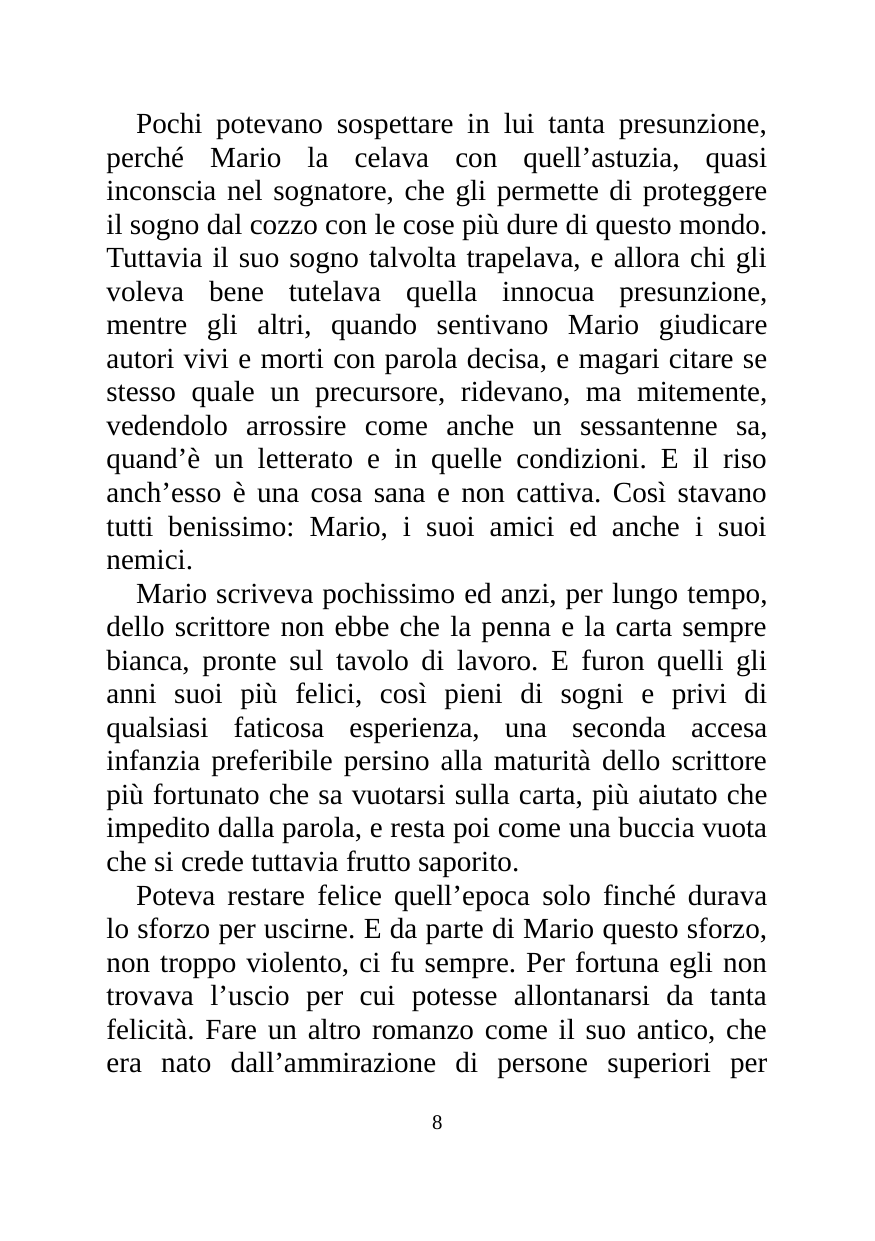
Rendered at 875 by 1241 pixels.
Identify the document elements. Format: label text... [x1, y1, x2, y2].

text Poteva restare felice quell’epoca solo finché durava lo sforzo per uscirne. E da parte di Mario questo sforzo, non troppo violento, ci fu sempre. Per fortuna egli non trovava l’uscio per cui potesse allontanarsi da tanta felicità. Fare un altro romanzo come il suo antico, che era nato dall’ammirazione di persone superiori per [106, 878, 768, 1079]
text Mario scriveva pochissimo ed anzi, per lungo tempo, dello scrittore non ebbe che la penna e la carta sempre bianca, pronte sul tavolo di lavoro. E furon quelli gli anni suoi più felici, così pieni di sogni e privi di qualsiasi faticosa esperienza, una seconda accesa infanzia preferibile persino alla maturità dello scrittore più fortunato che sa vuotarsi sulla carta, più aiutato che impedito dalla parola, e resta poi come una buccia vuota che si crede tuttavia frutto saporito. [106, 576, 768, 878]
text Pochi potevano sospettare in lui tanta presunzione, perché Mario la celava con quell’astuzia, quasi inconscia nel sognatore, che gli permette di proteggere il sogno dal cozzo con le cose più dure di questo mondo. Tuttavia il suo sogno talvolta trapelava, e allora chi gli voleva bene tutelava quella innocua presunzione, mentre gli altri, quando sentivano Mario giudicare autori vivi e morti con parola decisa, e magari citare se stesso quale un precursore, ridevano, ma mitemente, vedendolo arrossire come anche un sessantenne sa, quand’è un letterato e in quelle condizioni. E il riso anch’esso è una cosa sana e non cattiva. Così stavano tutti benissimo: Mario, i suoi amici ed anche i suoi nemici. [106, 106, 768, 576]
